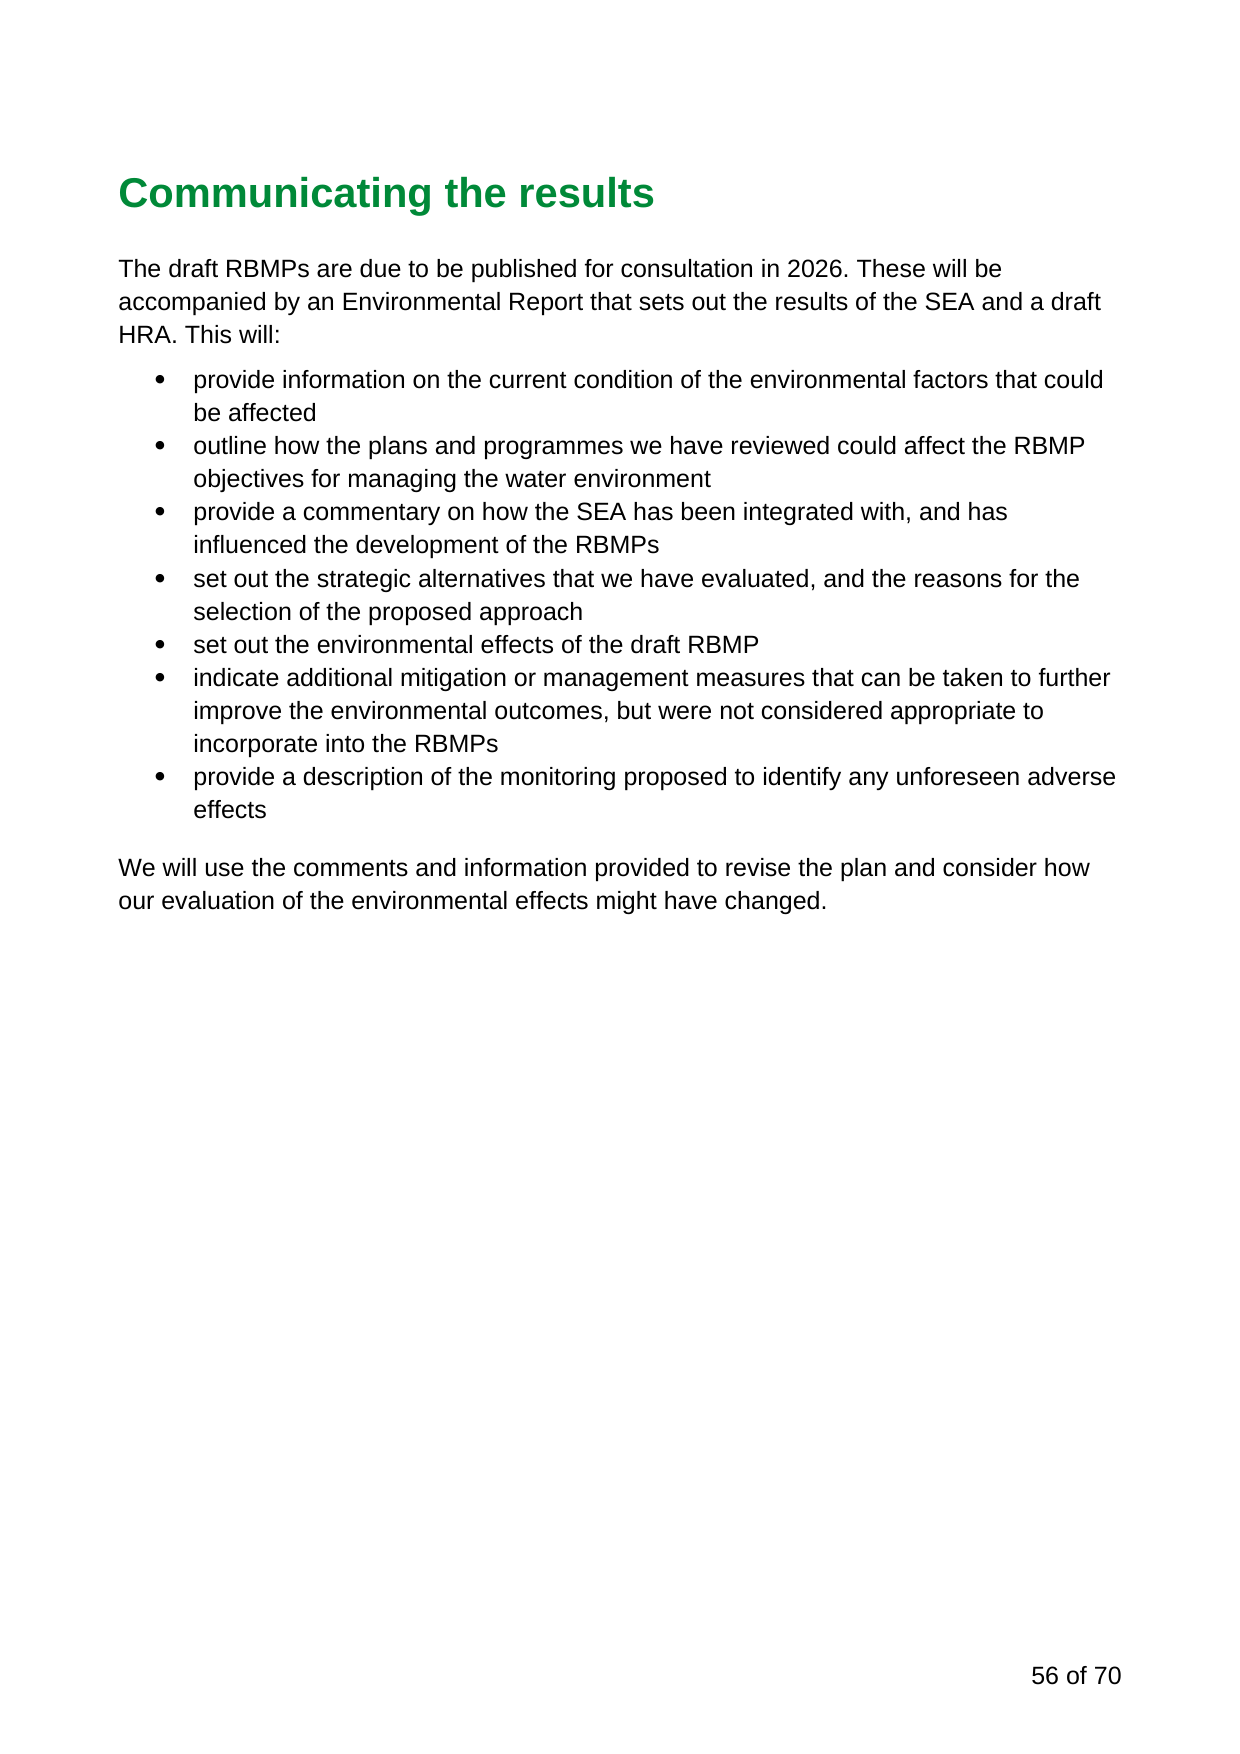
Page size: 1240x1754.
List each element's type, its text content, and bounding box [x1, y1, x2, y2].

text We will use the comments and information provided to revise the plan and consider how our evaluation of the environmental effects might have changed. [118, 853, 1121, 915]
list outline how the plans and programmes we have reviewed could affect the RBMP objectives for managing the water environment [156, 431, 1121, 493]
text The draft RBMPs are due to be published for consultation in 2026. These will be accompanied by an Environmental Report that sets out the results of the SEA and a draft HRA. This will: [118, 253, 1121, 348]
list indicate additional mitigation or management measures that can be taken to further improve the environmental outcomes, but were not considered appropriate to incorporate into the RBMPs [156, 663, 1121, 758]
list provide information on the current condition of the environmental factors that could be affected [156, 365, 1121, 427]
list set out the strategic alternatives that we have evaluated, and the reasons for the selection of the proposed approach [156, 563, 1121, 625]
list provide a description of the monitoring proposed to identify any unforeseen adverse effects [156, 762, 1121, 824]
list set out the environmental effects of the draft RBMP [156, 630, 1121, 658]
subtitle Communicating the results [118, 168, 1121, 216]
list provide a commentary on how the SEA has been integrated with, and has influenced the development of the RBMPs [156, 497, 1121, 559]
